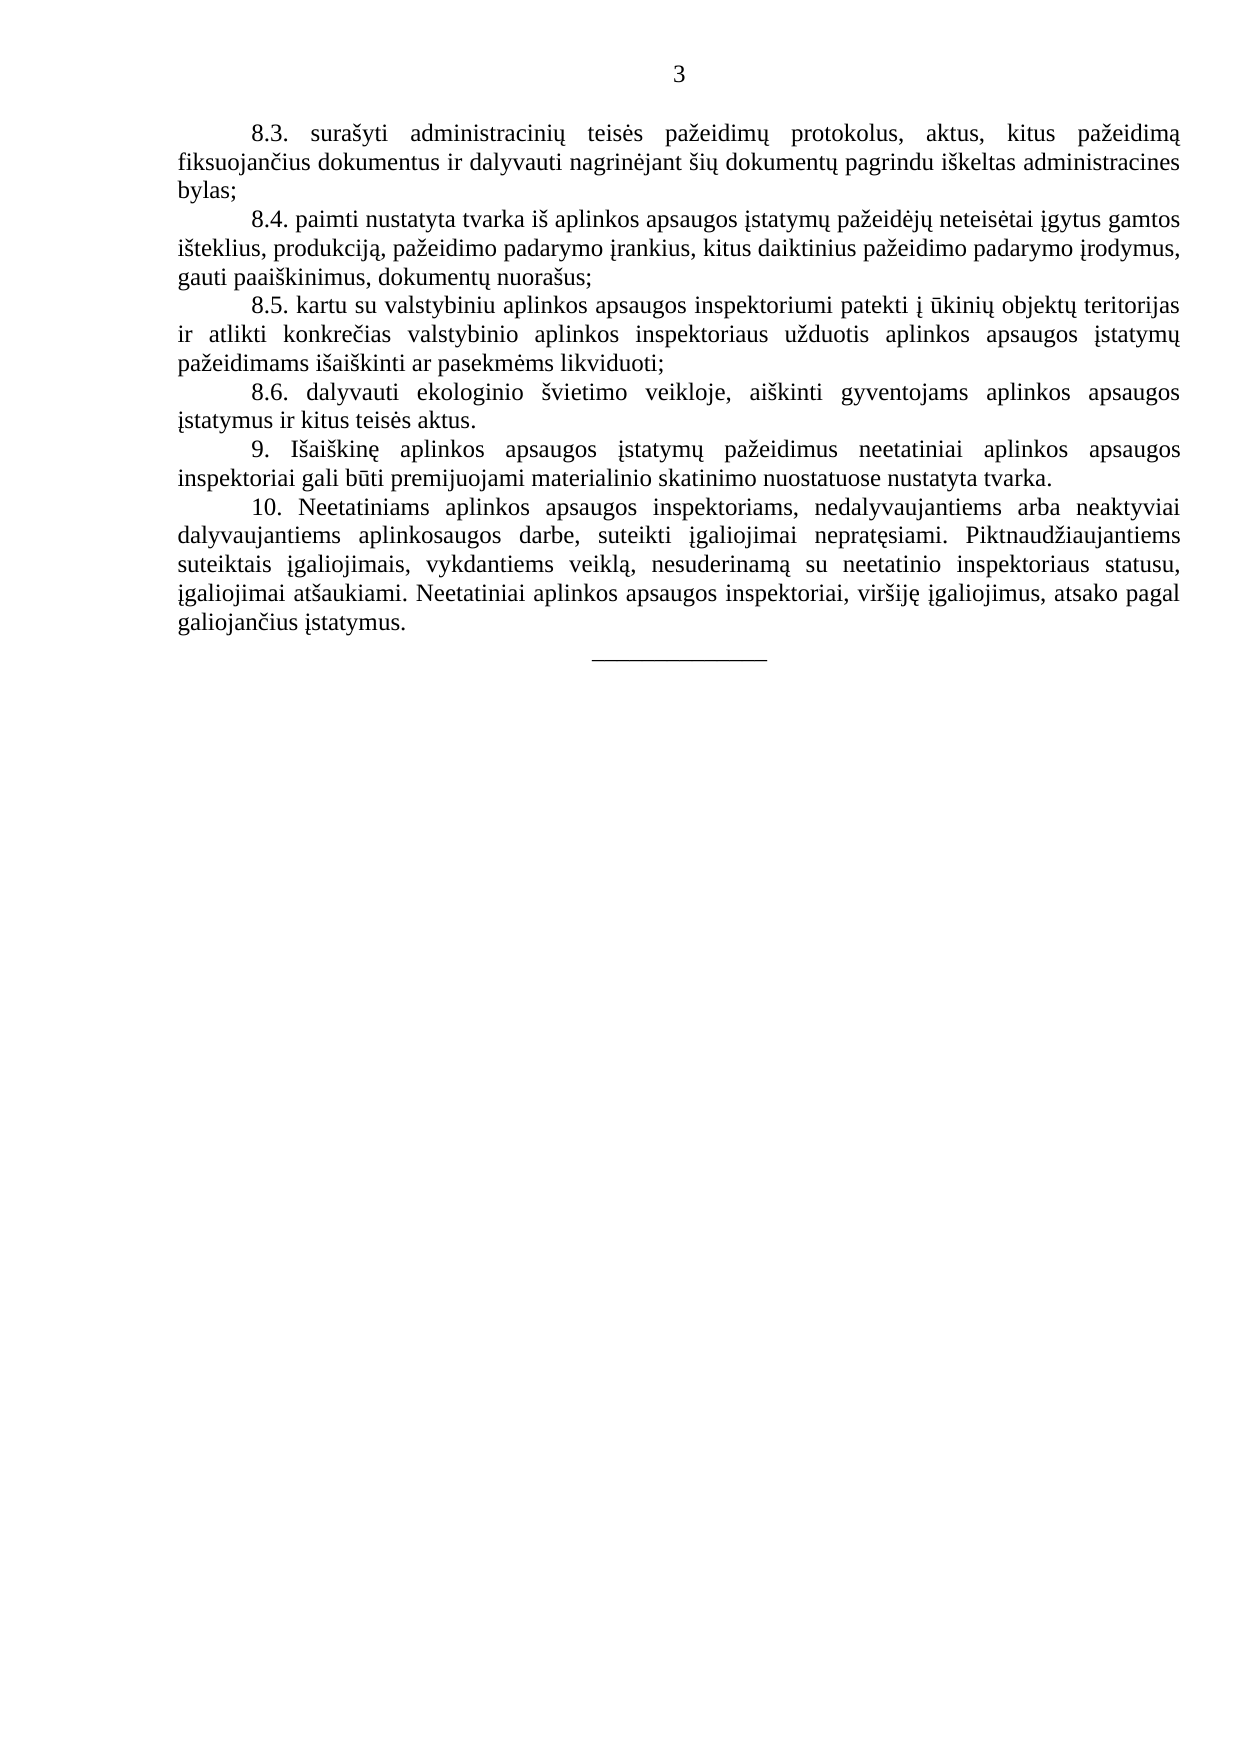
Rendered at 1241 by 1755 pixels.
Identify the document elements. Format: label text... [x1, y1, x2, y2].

text 9. Išaiškinę aplinkos apsaugos įstatymų pažeidimus neetatiniai aplinkos apsaugos inspektoriai gali būti premijuojami materialinio skatinimo nuostatuose nustatyta tvarka. [177, 434, 1181, 492]
text ______________ [177, 636, 1181, 664]
text 10. Neetatiniams aplinkos apsaugos inspektoriams, nedalyvaujantiems arba neaktyviai dalyvaujantiems aplinkosaugos darbe, suteikti įgaliojimai nepratęsiami. Piktnaudžiaujantiems suteiktais įgaliojimais, vykdantiems veiklą, nesuderinamą su neetatinio inspektoriaus statusu, įgaliojimai atšaukiami. Neetatiniai aplinkos apsaugos inspektoriai, viršiję įgaliojimus, atsako pagal galiojančius įstatymus. [177, 492, 1181, 636]
text 8.5. kartu su valstybiniu aplinkos apsaugos inspektoriumi patekti į ūkinių objektų teritorijas ir atlikti konkrečias valstybinio aplinkos inspektoriaus užduotis aplinkos apsaugos įstatymų pažeidimams išaiškinti ar pasekmėms likviduoti; [177, 291, 1181, 377]
text 8.4. paimti nustatyta tvarka iš aplinkos apsaugos įstatymų pažeidėjų neteisėtai įgytus gamtos išteklius, produkciją, pažeidimo padarymo įrankius, kitus daiktinius pažeidimo padarymo įrodymus, gauti paaiškinimus, dokumentų nuorašus; [177, 204, 1181, 291]
text 8.3. surašyti administracinių teisės pažeidimų protokolus, aktus, kitus pažeidimą fiksuojančius dokumentus ir dalyvauti nagrinėjant šių dokumentų pagrindu iškeltas administracines bylas; [177, 118, 1181, 204]
text 8.6. dalyvauti ekologinio švietimo veikloje, aiškinti gyventojams aplinkos apsaugos įstatymus ir kitus teisės aktus. [177, 377, 1181, 434]
